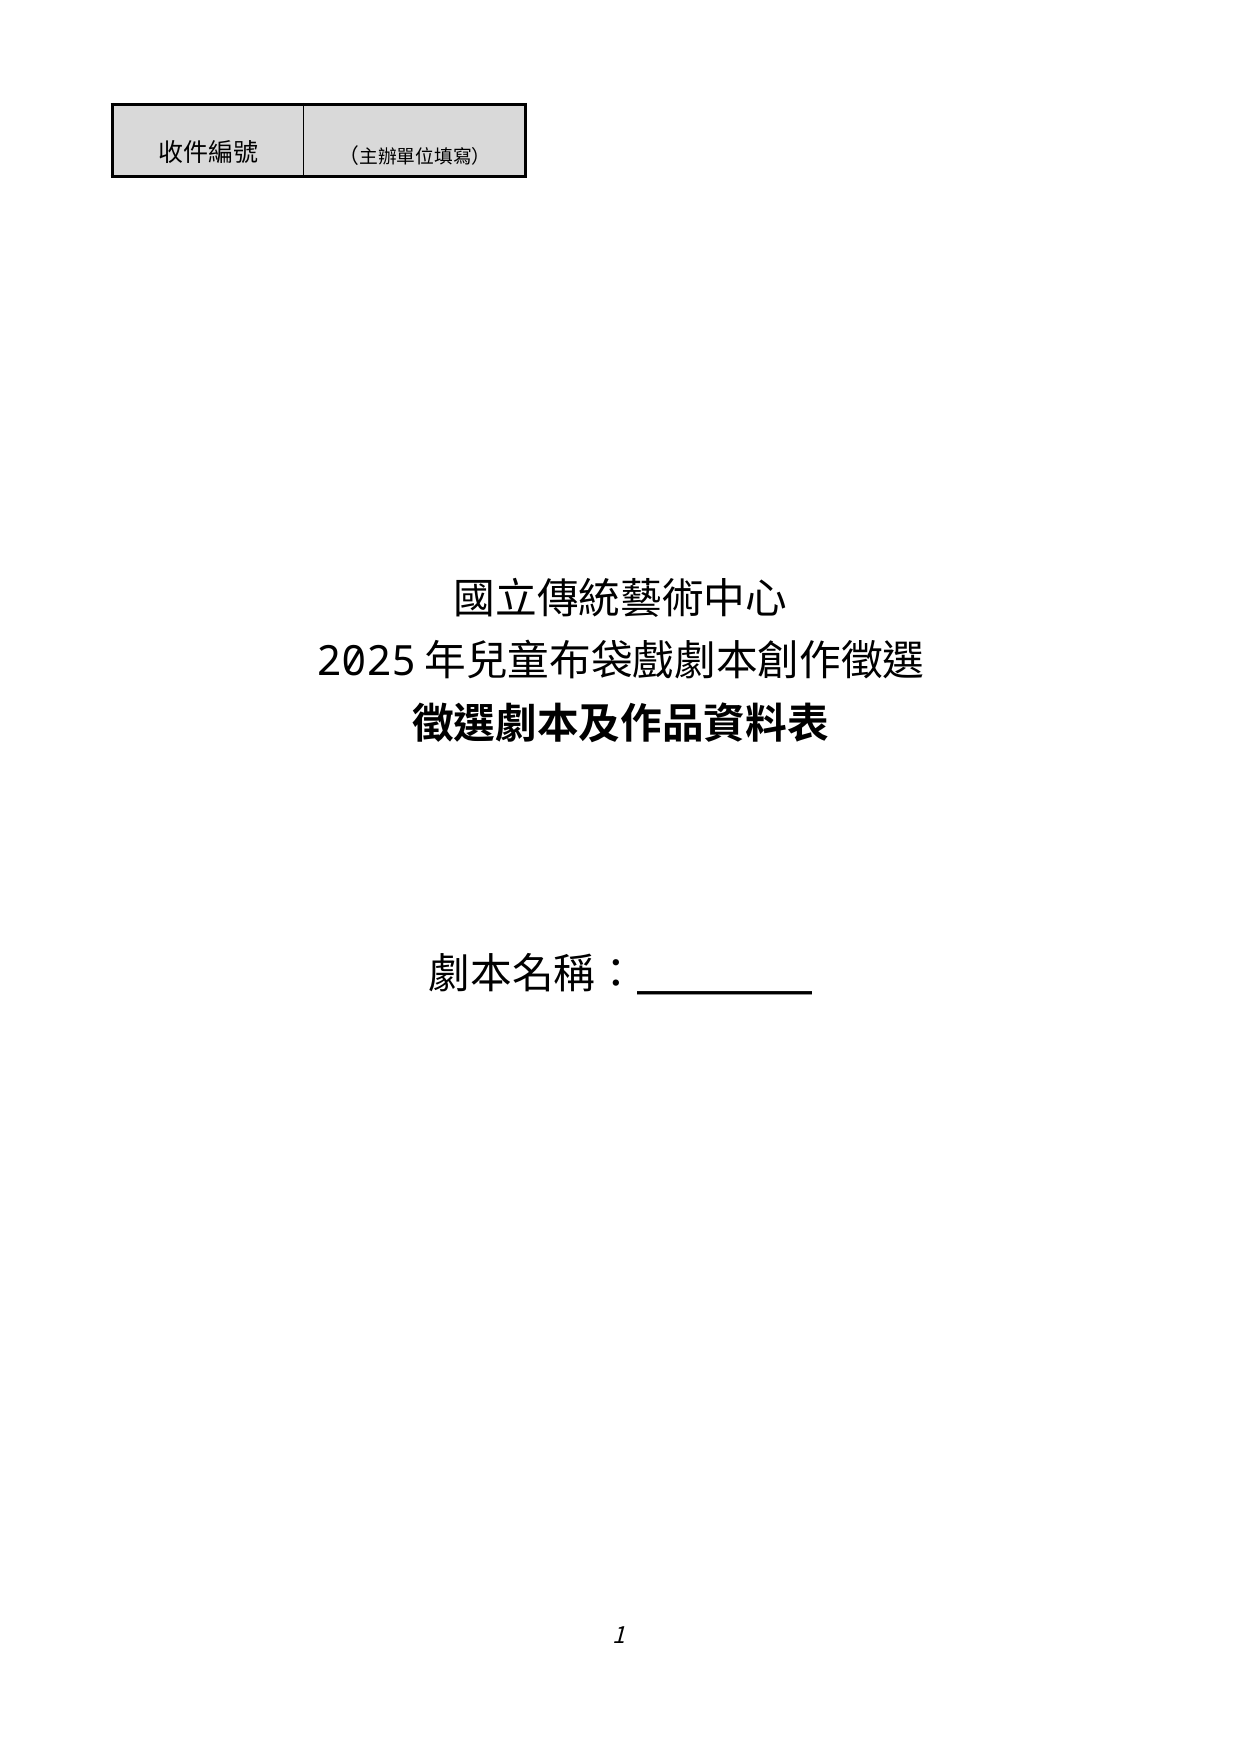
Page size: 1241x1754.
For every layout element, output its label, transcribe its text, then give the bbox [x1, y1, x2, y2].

text 2025年兒童布袋戲劇本創作徵選 [112, 616, 1128, 678]
text 徵選劇本及作品資料表 [112, 678, 1128, 741]
text 劇本名稱：_______ [112, 928, 1128, 991]
text 國立傳統藝術中心 [112, 553, 1128, 616]
table_header （主辦單位填寫） [304, 106, 524, 175]
table_header 收件編號 [114, 106, 303, 175]
